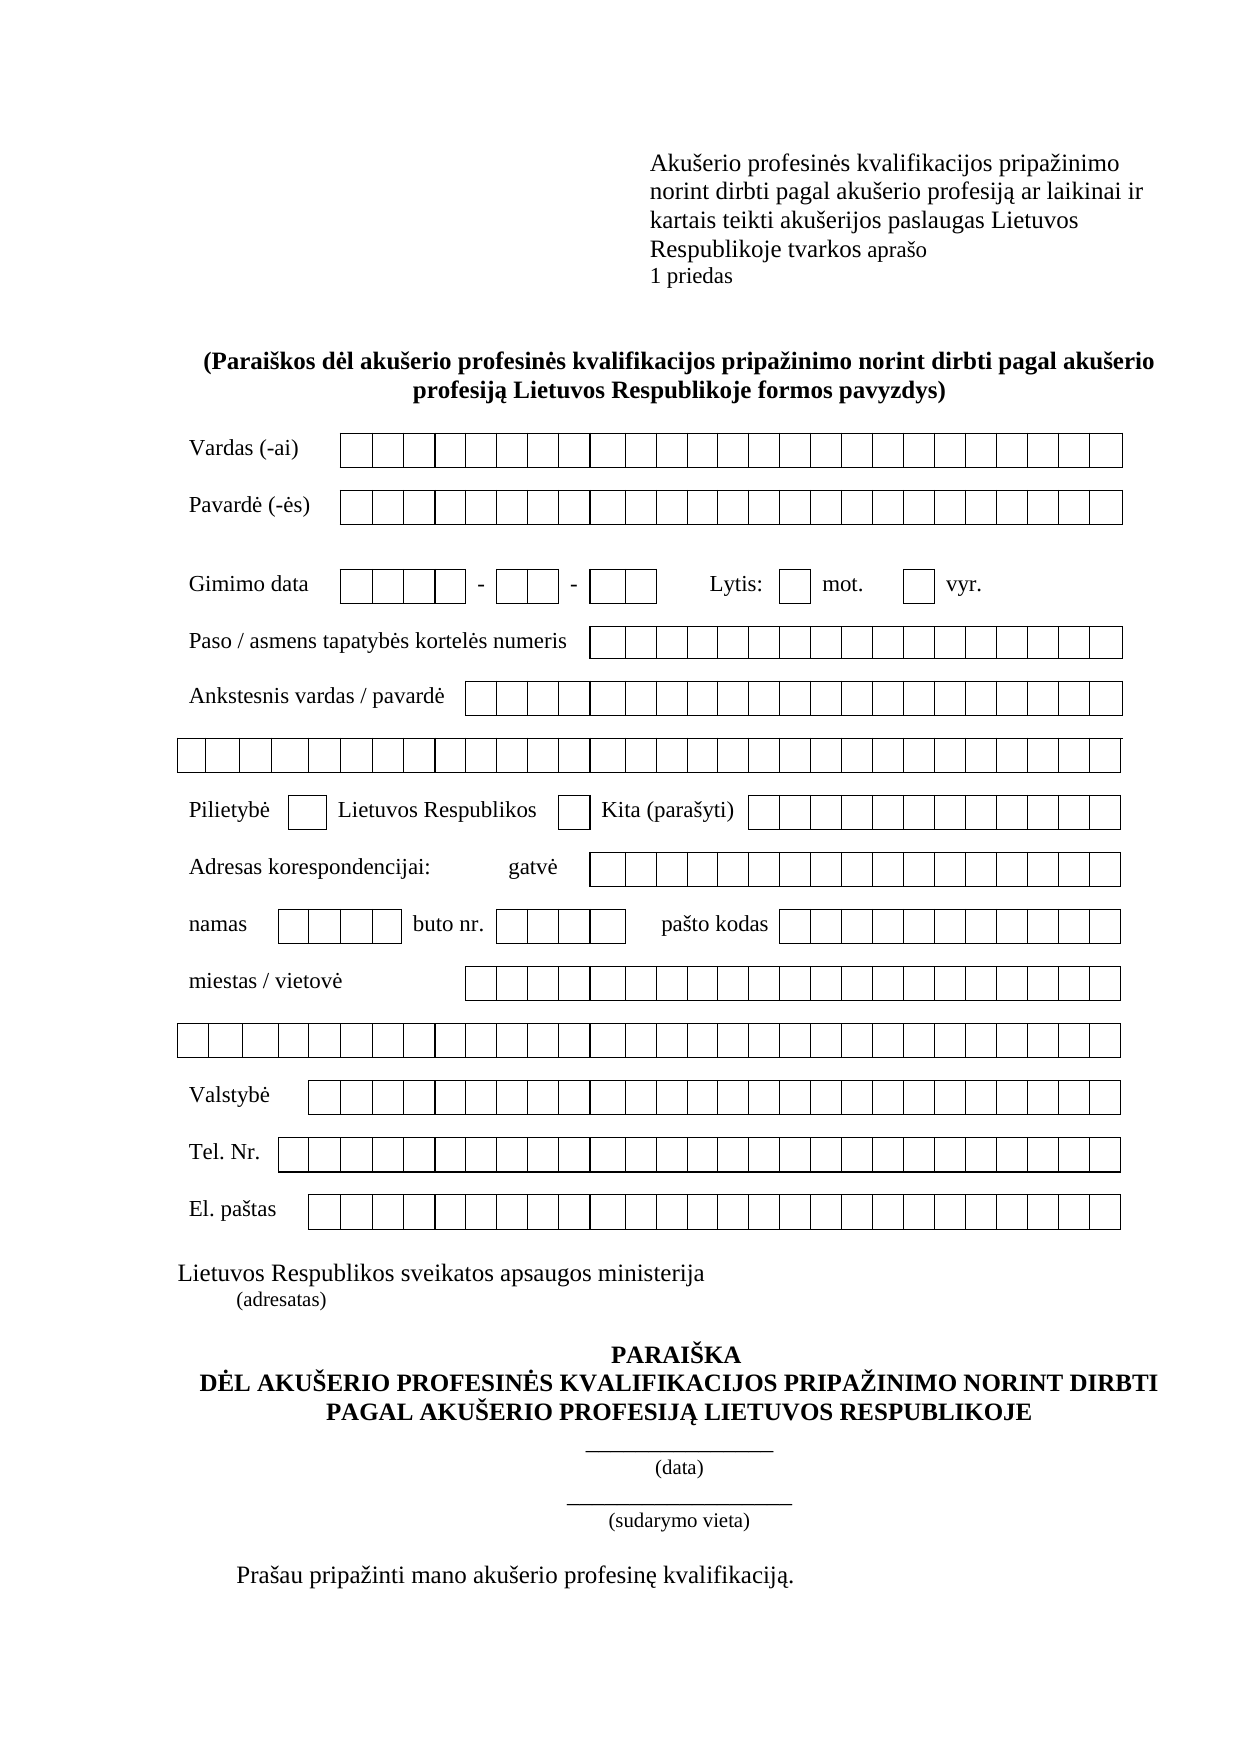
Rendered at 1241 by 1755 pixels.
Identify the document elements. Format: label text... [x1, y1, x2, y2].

table_cell [966, 967, 996, 1000]
table_cell [997, 739, 1027, 772]
table_cell [497, 570, 527, 603]
table_cell [1028, 853, 1058, 886]
table_cell [688, 627, 717, 658]
table_cell [935, 853, 965, 886]
table_cell [842, 1081, 872, 1114]
table_cell [904, 739, 934, 772]
table_cell [842, 627, 872, 658]
table_cell [1090, 627, 1122, 658]
table_cell [811, 682, 841, 715]
table_cell [309, 1138, 340, 1171]
table_cell [373, 910, 401, 943]
table_cell [626, 1081, 656, 1114]
table_cell Lytis: [657, 569, 779, 603]
table_cell [497, 967, 527, 1000]
table_cell [873, 682, 903, 715]
table_cell [436, 491, 465, 524]
table_cell [466, 1081, 496, 1114]
table_cell [780, 739, 810, 772]
table_header [718, 434, 748, 467]
table_cell [559, 967, 589, 1000]
table_header [966, 434, 996, 467]
table_header [780, 434, 810, 467]
table_cell [528, 1195, 558, 1228]
table_cell [528, 739, 558, 772]
table_cell [373, 491, 403, 524]
table_cell [436, 739, 465, 772]
table_cell [626, 1195, 656, 1228]
table_header [466, 434, 496, 467]
table_cell [559, 491, 589, 524]
table_cell [966, 491, 996, 524]
table_cell [904, 796, 934, 829]
table_cell [591, 967, 625, 1000]
table_cell [559, 682, 589, 715]
text Lietuvos Respublikos sveikatos apsaugos ministerija [177, 1258, 1181, 1287]
table_cell [177, 1114, 1120, 1137]
table_cell [842, 853, 872, 886]
table_cell [1090, 739, 1120, 772]
table_cell [657, 739, 687, 772]
table_cell [842, 1024, 872, 1057]
table_cell [1028, 910, 1058, 943]
table_cell [404, 739, 434, 772]
table_cell [177, 773, 1120, 795]
table_cell [177, 524, 1122, 547]
table_cell [177, 1000, 1120, 1023]
table_cell [1090, 1081, 1120, 1114]
table_cell Pavardė (-ės) [177, 490, 340, 524]
table_cell [657, 627, 687, 658]
table_cell [904, 491, 934, 524]
table_cell mot. [811, 569, 903, 603]
table_cell [842, 1138, 872, 1171]
table_cell [997, 1138, 1027, 1171]
table_cell [497, 1081, 527, 1114]
table_cell [309, 1024, 340, 1057]
table_cell [657, 967, 687, 1000]
table_cell [966, 796, 996, 829]
table_cell [341, 570, 372, 603]
table_cell [436, 1195, 465, 1228]
table_cell [177, 1058, 1120, 1080]
table_cell [626, 491, 656, 524]
table_cell [935, 682, 965, 715]
table_cell [177, 547, 1122, 569]
table_cell [528, 1081, 558, 1114]
table_cell [842, 491, 872, 524]
table_cell [497, 739, 527, 772]
table_cell [177, 829, 1120, 852]
table_cell buto nr. [402, 909, 496, 943]
table_cell [1090, 853, 1120, 886]
table_cell [904, 1024, 934, 1057]
table_cell [177, 603, 1122, 626]
table_cell [873, 1081, 903, 1114]
table_cell [206, 739, 239, 772]
table_cell [466, 682, 496, 715]
text kartais teikti akušerijos paslaugas Lietuvos [649, 205, 1181, 234]
table_cell [935, 739, 965, 772]
table_header [436, 434, 465, 467]
table_header [591, 434, 625, 467]
table_cell [1028, 796, 1058, 829]
table_cell [718, 1024, 748, 1057]
table_cell [935, 1138, 965, 1171]
table_cell [591, 1138, 625, 1171]
table_cell [811, 1081, 841, 1114]
table_cell [177, 658, 1122, 681]
table_cell [559, 1024, 589, 1057]
table_cell [309, 739, 340, 772]
table_header [749, 434, 779, 467]
table_cell [1028, 1195, 1058, 1228]
table_cell [811, 627, 841, 658]
table_cell [873, 1195, 903, 1228]
text Akušerio profesinės kvalifikacijos pripažinimo [649, 148, 1181, 176]
table_cell [657, 1195, 687, 1228]
table_cell [718, 739, 748, 772]
table_cell [811, 910, 841, 943]
table_cell [1090, 910, 1120, 943]
table_cell [842, 910, 872, 943]
table_cell [873, 739, 903, 772]
table_cell [780, 627, 810, 658]
table_cell [1028, 1024, 1058, 1057]
table_cell [718, 967, 748, 1000]
table_cell [997, 910, 1027, 943]
table_cell [904, 967, 934, 1000]
text Respublikoje tvarkos aprašo [649, 234, 1181, 263]
table_cell [935, 1195, 965, 1228]
table_cell [559, 1081, 589, 1114]
table_cell [373, 1081, 403, 1114]
table_header [904, 434, 934, 467]
table_cell [279, 1024, 308, 1057]
table_cell [780, 491, 810, 524]
table_cell [240, 739, 271, 772]
table_cell [1028, 1138, 1058, 1171]
table_cell [341, 1081, 372, 1114]
table_cell [404, 491, 434, 524]
table_cell [528, 1138, 558, 1171]
table_cell [466, 1195, 496, 1228]
table_cell [749, 627, 779, 658]
table_cell [780, 1195, 810, 1228]
table_cell [528, 570, 558, 603]
table_cell [1059, 910, 1089, 943]
table_cell [811, 853, 841, 886]
table_cell [591, 1195, 625, 1228]
table_cell [718, 1081, 748, 1114]
table_header [873, 434, 903, 467]
table_cell [626, 739, 656, 772]
table_cell [497, 1024, 527, 1057]
table_cell [873, 1138, 903, 1171]
table_cell [591, 627, 625, 658]
table_cell gatvė [497, 852, 589, 886]
table_cell Paso / asmens tapatybės kortelės numeris [177, 626, 589, 658]
table_cell [657, 491, 687, 524]
table_cell [842, 1195, 872, 1228]
table_cell [811, 491, 841, 524]
table_cell [873, 491, 903, 524]
table_cell [341, 491, 372, 524]
table_cell [935, 967, 965, 1000]
table_cell [497, 1195, 527, 1228]
table_cell [997, 853, 1027, 886]
table_cell [341, 1024, 372, 1057]
table_header [935, 434, 965, 467]
table_cell [873, 853, 903, 886]
table_cell [373, 570, 403, 603]
table_cell Valstybė [177, 1080, 308, 1114]
table_cell [904, 1138, 934, 1171]
table_cell [373, 1138, 403, 1171]
table_cell [935, 1024, 965, 1057]
table_header [657, 434, 687, 467]
table_header [1059, 434, 1089, 467]
text __________________ [177, 1479, 1181, 1508]
table_header [842, 434, 872, 467]
text norint dirbti pagal akušerio profesiją ar laikinai ir [649, 176, 1181, 205]
text (data) [177, 1455, 1181, 1479]
table_cell Gimimo data [177, 569, 340, 603]
table_cell [688, 1138, 717, 1171]
table_cell [718, 1195, 748, 1228]
table_cell [904, 1081, 934, 1114]
table_cell [688, 853, 717, 886]
table_cell [1059, 967, 1089, 1000]
table_cell [373, 1195, 403, 1228]
table_cell [780, 1024, 810, 1057]
text DĖL AKUŠERIO PROFESINĖS KVALIFIKACIJOS PRIPAŽINIMO NORINT DIRBTI PAGAL AKUŠERIO PROFESIJĄ LIETUVOS RESPUBLIKOJE [177, 1368, 1181, 1426]
table_cell [688, 491, 717, 524]
table_cell [404, 1138, 434, 1171]
table_cell [466, 1138, 496, 1171]
table_cell [1090, 1024, 1120, 1057]
table_cell [718, 627, 748, 658]
table_cell [873, 967, 903, 1000]
table_cell [904, 682, 934, 715]
table_cell [591, 910, 625, 943]
table_cell [811, 967, 841, 1000]
table_cell [935, 796, 965, 829]
table_cell [1090, 967, 1120, 1000]
text (adresatas) [177, 1287, 1181, 1311]
table_cell [688, 967, 717, 1000]
table_cell [749, 1138, 779, 1171]
table_header [811, 434, 841, 467]
table_cell [497, 1138, 527, 1171]
table_cell namas [177, 909, 278, 943]
table_cell [997, 1024, 1027, 1057]
table_cell [749, 1081, 779, 1114]
table_cell [718, 1138, 748, 1171]
table_cell [591, 1024, 625, 1057]
table_cell [718, 853, 748, 886]
table_cell [404, 1195, 434, 1228]
table_cell [591, 1081, 625, 1114]
table_cell [811, 1138, 841, 1171]
table_cell [657, 1024, 687, 1057]
table_header [373, 434, 403, 467]
table_cell [688, 1024, 717, 1057]
table_cell [780, 853, 810, 886]
table_cell [591, 739, 625, 772]
table_cell [688, 739, 717, 772]
table_cell [279, 910, 308, 943]
table_cell [559, 910, 589, 943]
text (sudarymo vieta) [177, 1508, 1181, 1532]
table_cell [811, 1195, 841, 1228]
table_cell [657, 682, 687, 715]
table_cell [404, 1081, 434, 1114]
table_cell [209, 1024, 242, 1057]
table_cell Kita (parašyti) [591, 795, 748, 829]
table_header [1028, 434, 1058, 467]
table_cell [1059, 627, 1089, 658]
table_cell [404, 570, 434, 603]
table_cell [436, 1024, 465, 1057]
table_cell [904, 910, 934, 943]
table_cell [177, 467, 1122, 490]
table_cell [591, 491, 625, 524]
table_cell [966, 910, 996, 943]
table_cell [1090, 1138, 1120, 1171]
table_cell [749, 853, 779, 886]
table_cell [466, 491, 496, 524]
table_header [997, 434, 1027, 467]
table_cell [688, 1195, 717, 1228]
table_cell [718, 682, 748, 715]
table_cell [466, 967, 496, 1000]
table_cell [243, 1024, 278, 1057]
table_cell [177, 943, 1120, 966]
table_cell [966, 627, 996, 658]
table_cell [780, 1081, 810, 1114]
table_cell [997, 796, 1027, 829]
table_cell [559, 796, 589, 829]
table_cell [811, 796, 841, 829]
table_cell [904, 627, 934, 658]
table_cell [688, 1081, 717, 1114]
table_cell [466, 739, 496, 772]
table_header [626, 434, 656, 467]
table_cell Adresas korespondencijai: [177, 852, 497, 886]
table_cell [935, 491, 965, 524]
table_cell [966, 682, 996, 715]
table_cell [997, 682, 1027, 715]
table_cell [466, 1024, 496, 1057]
table_cell [780, 910, 810, 943]
table_cell [1028, 967, 1058, 1000]
table_cell [749, 739, 779, 772]
table_cell [842, 682, 872, 715]
table_cell [997, 491, 1027, 524]
table_cell El. paštas [177, 1194, 308, 1228]
table_cell [966, 1138, 996, 1171]
table_cell [873, 910, 903, 943]
table_header [341, 434, 372, 467]
table_cell [966, 1081, 996, 1114]
table_cell [373, 1024, 403, 1057]
table_cell [1059, 1081, 1089, 1114]
table_cell [309, 910, 340, 943]
table_cell [842, 796, 872, 829]
table_cell [780, 1138, 810, 1171]
table_cell [1059, 1138, 1089, 1171]
text Paraiška [177, 1340, 1181, 1368]
table_cell Pilietybė [177, 795, 288, 829]
table_cell [559, 1138, 589, 1171]
table_cell [626, 682, 656, 715]
table_cell [591, 570, 625, 603]
table_cell [177, 1171, 1120, 1194]
table_cell [718, 491, 748, 524]
table_cell [1059, 1195, 1089, 1228]
table_cell [997, 967, 1027, 1000]
table_cell [626, 967, 656, 1000]
table_cell [811, 739, 841, 772]
table_cell [626, 1024, 656, 1057]
table_cell [436, 1081, 465, 1114]
table_cell [559, 739, 589, 772]
table_header Vardas (-ai) [177, 433, 340, 467]
table_cell Ankstesnis vardas / pavardė [177, 681, 465, 715]
table_header [1090, 434, 1122, 467]
table_cell [178, 739, 205, 772]
table_cell [528, 910, 558, 943]
table_header [528, 434, 558, 467]
table_cell [873, 796, 903, 829]
table_cell [780, 796, 810, 829]
table_cell [935, 1081, 965, 1114]
table_cell [591, 853, 625, 886]
table_cell [749, 1024, 779, 1057]
table_cell [279, 1138, 308, 1171]
table_cell [528, 1024, 558, 1057]
table_cell [591, 682, 625, 715]
table_cell [341, 1138, 372, 1171]
table_cell [341, 910, 372, 943]
table_cell [749, 1195, 779, 1228]
table_cell [528, 491, 558, 524]
text Prašau pripažinti mano akušerio profesinę kvalifikaciją. [177, 1560, 1181, 1589]
table_cell - [559, 569, 589, 603]
table_cell [373, 739, 403, 772]
table_cell [626, 1138, 656, 1171]
table_cell [935, 910, 965, 943]
table_cell [873, 627, 903, 658]
table_cell [1059, 853, 1089, 886]
table_cell [1059, 682, 1089, 715]
table_cell [309, 1195, 340, 1228]
table_cell [1028, 491, 1058, 524]
table_cell [1028, 627, 1058, 658]
table_cell [749, 796, 779, 829]
table_cell [749, 491, 779, 524]
table_cell [1059, 1024, 1089, 1057]
table_cell [966, 853, 996, 886]
table_cell [626, 570, 656, 603]
table_header [497, 434, 527, 467]
table_cell [626, 853, 656, 886]
table_cell Lietuvos Respublikos [327, 795, 558, 829]
table_cell [309, 1081, 340, 1114]
table_cell Tel. Nr. [177, 1137, 278, 1171]
table_cell [873, 1024, 903, 1057]
table_cell [404, 1024, 434, 1057]
table_cell [904, 853, 934, 886]
table_cell [966, 1024, 996, 1057]
table_cell [497, 682, 527, 715]
table_cell miestas / vietovė [177, 966, 465, 1000]
table_cell [559, 1195, 589, 1228]
table_cell [997, 1195, 1027, 1228]
table_header [559, 434, 589, 467]
table_cell [177, 886, 1120, 909]
table_cell [657, 853, 687, 886]
text (Paraiškos dėl akušerio profesinės kvalifikacijos pripažinimo norint dirbti pagal akušerio profesiją Lietuvos Respublikoje formos pavyzdys) [177, 346, 1181, 404]
table_cell [935, 627, 965, 658]
table_cell [341, 1195, 372, 1228]
table_cell [1028, 739, 1058, 772]
text 1 priedas [649, 263, 1181, 289]
table_cell [1027, 569, 1122, 603]
table_cell [1090, 796, 1120, 829]
table_cell [966, 739, 996, 772]
table_cell [749, 967, 779, 1000]
table_cell [842, 739, 872, 772]
table_cell [1028, 1081, 1058, 1114]
table_cell [436, 570, 465, 603]
text _______________ [177, 1426, 1181, 1455]
table_cell [688, 682, 717, 715]
table_cell [997, 1081, 1027, 1114]
table_cell [966, 1195, 996, 1228]
table_cell [436, 1138, 465, 1171]
table_cell [626, 627, 656, 658]
table_cell [904, 1195, 934, 1228]
table_cell [1028, 682, 1058, 715]
table_cell [497, 491, 527, 524]
table_cell [997, 627, 1027, 658]
table_cell [1090, 491, 1122, 524]
table_cell - [466, 569, 496, 603]
table_cell [1090, 682, 1122, 715]
table_cell [749, 682, 779, 715]
table_cell [272, 739, 308, 772]
table_cell [178, 1024, 208, 1057]
table_cell [497, 910, 527, 943]
table_cell [341, 739, 372, 772]
table_cell [1059, 739, 1089, 772]
table_cell [657, 1138, 687, 1171]
table_cell [528, 967, 558, 1000]
table_cell [1059, 491, 1089, 524]
table_cell [177, 715, 1122, 738]
table_cell [657, 1081, 687, 1114]
table_cell [811, 1024, 841, 1057]
table_header [688, 434, 717, 467]
table_cell [289, 796, 326, 829]
table_cell [528, 682, 558, 715]
table_header [404, 434, 434, 467]
table_cell [1090, 1195, 1120, 1228]
table_cell [842, 967, 872, 1000]
table_cell [780, 967, 810, 1000]
table_cell [1059, 796, 1089, 829]
table_cell vyr. [935, 569, 1027, 603]
table_cell [780, 570, 810, 603]
table_cell [780, 682, 810, 715]
table_cell [904, 570, 934, 603]
table_cell pašto kodas [626, 909, 779, 943]
